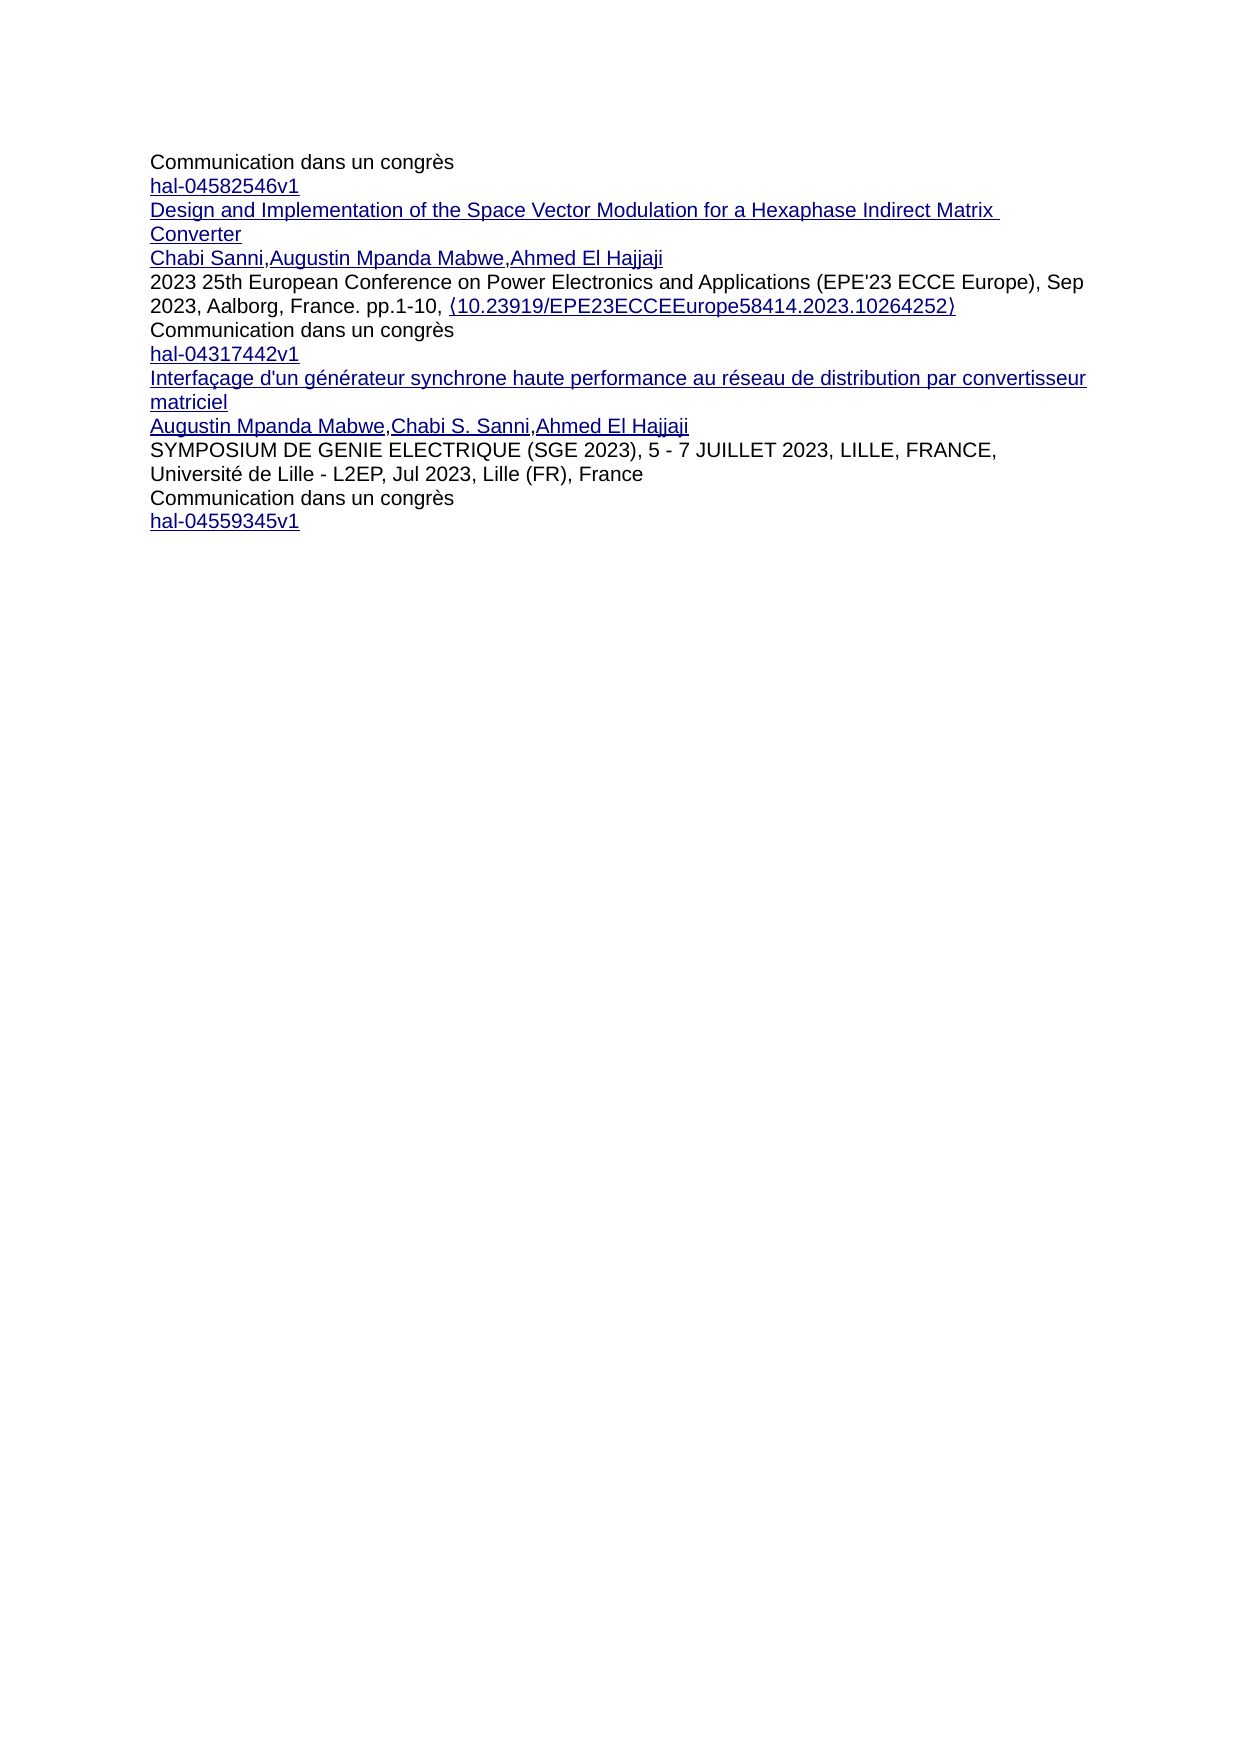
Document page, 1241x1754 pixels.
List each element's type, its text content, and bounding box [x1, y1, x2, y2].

table_cell Design and Implementation of the Space Vector Modulation for a Hexaphase Indirect Matrix Converter Chabi Sanni,Augustin Mpanda Mabwe,Ahmed El Hajjaji 2023 25th European Conference on Power Electronics and Applications (EPE'23 ECCE Europe), Sep 2023, Aalborg, France. pp.1-10, ⟨10.23919/EPE23ECCEEurope58414.2023.10264252⟩ Communication dans un congrès hal-04317442v1 [150, 198, 1090, 366]
table_cell Interfaçage d'un générateur synchrone haute performance au réseau de distribution par convertisseur matriciel Augustin Mpanda Mabwe,Chabi S. Sanni,Ahmed El Hajjaji SYMPOSIUM DE GENIE ELECTRIQUE (SGE 2023), 5 - 7 JUILLET 2023, LILLE, FRANCE, Université de Lille - L2EP, Jul 2023, Lille (FR), France Communication dans un congrès hal-04559345v1 [150, 366, 1090, 533]
table_cell Power Quality Analysis of Six Phase Indirect Matrix Converter Based on Multi Phase Generator Chabi Sanni,Augustin Mpanda,Ahmed El Hajjaji 21thInternational Conference on Renewable Energies and Power Quality (ICREPQ’23), May 2023, Madrid, Spain. pp.575-582, ⟨10.24084/REPQJ21.403⟩ Communication dans un congrès hal-04582546v1 [150, 150, 1090, 198]
